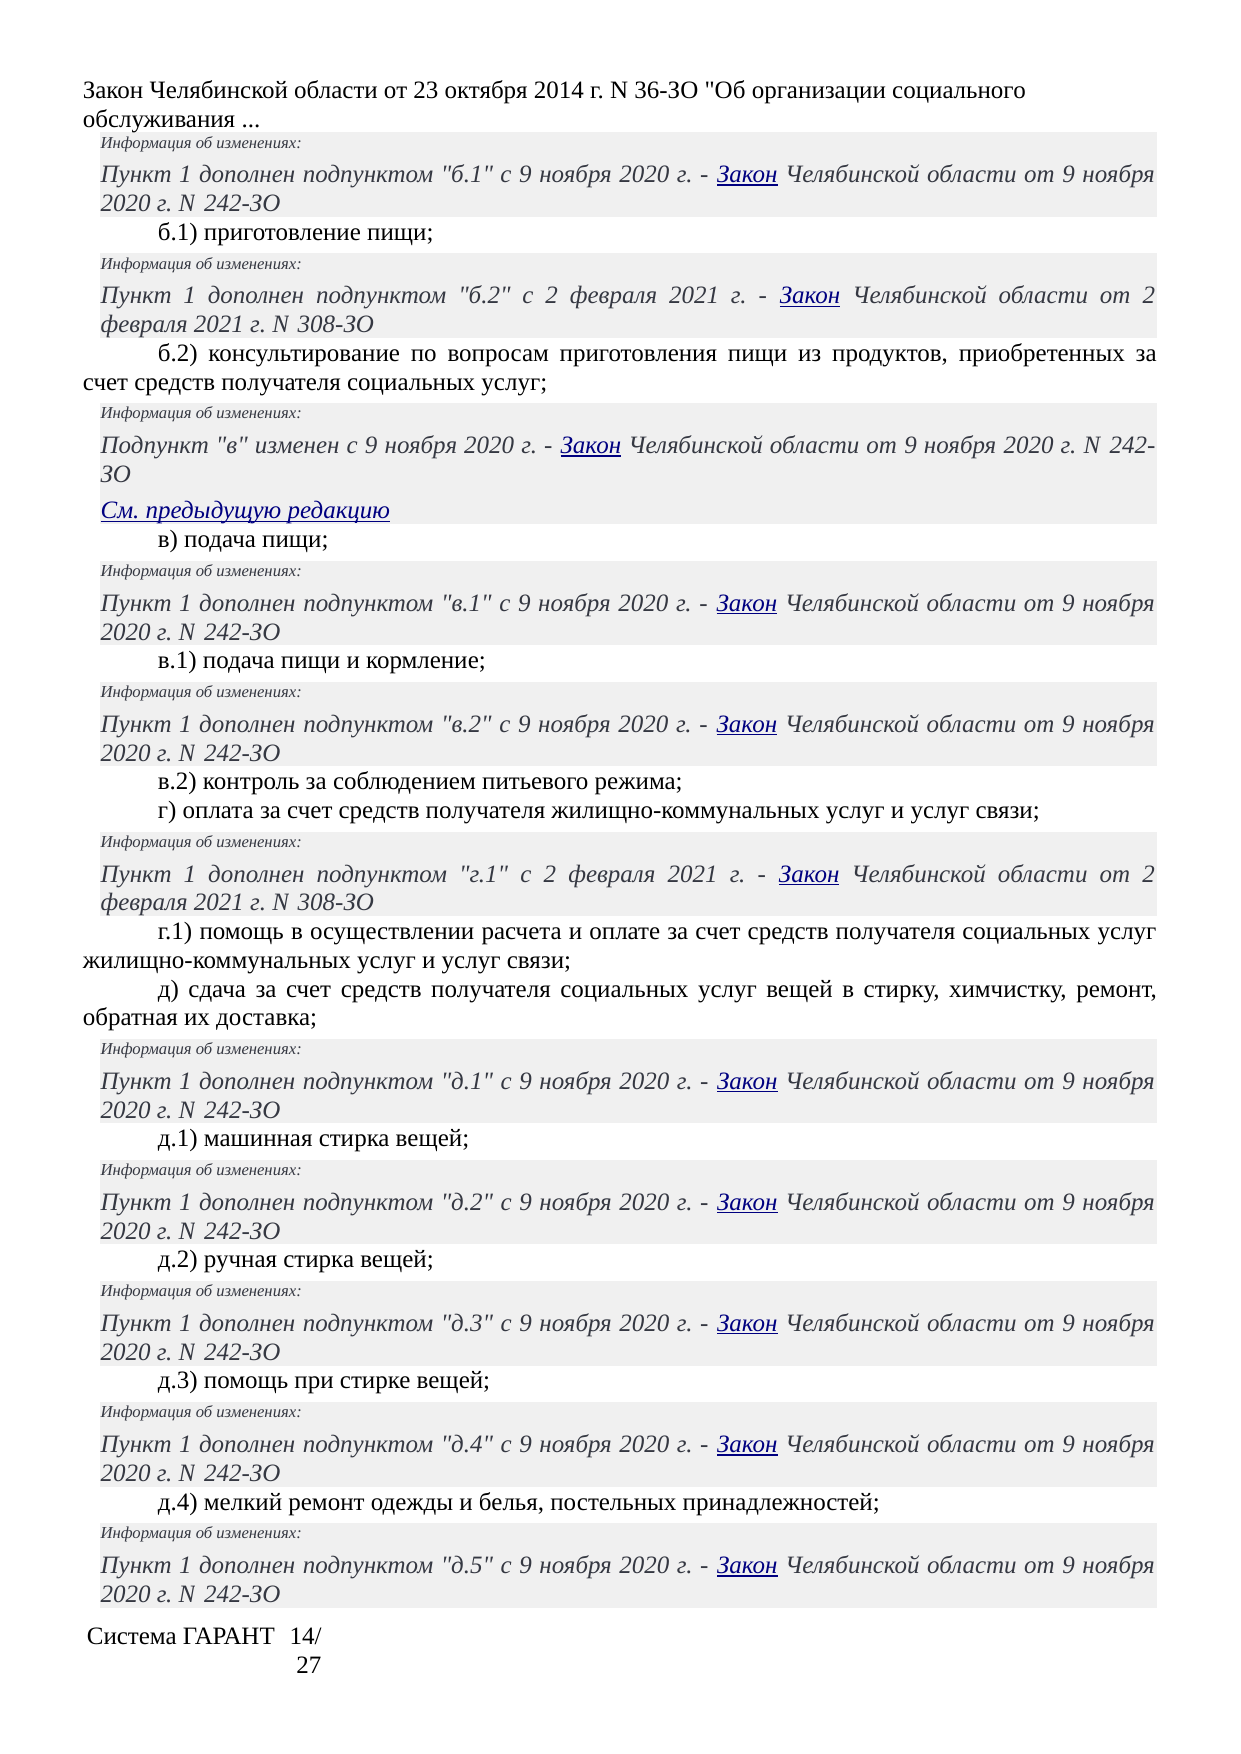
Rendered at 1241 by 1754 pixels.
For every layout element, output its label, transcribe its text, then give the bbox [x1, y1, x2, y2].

text Информация об изменениях: [303, 1039, 1157, 1058]
text д.3) помощь при стирке вещей; [83, 1366, 1157, 1394]
text в.2) контроль за соблюдением питьевого режима; [83, 766, 1157, 795]
text в.1) подача пищи и кормление; [83, 645, 1157, 674]
text Пункт 1 дополнен подпунктом "в.2" с 9 ноября 2020 г. - Закон Челябинской области от 9 ноября 2020 г. N 242-ЗО [283, 738, 1157, 766]
text б.1) приготовление пищи; [83, 217, 1157, 246]
text Пункт 1 дополнен подпунктом "б.1" с 9 ноября 2020 г. - Закон Челябинской области от 9 ноября 2020 г. N 242-ЗО [283, 186, 1157, 217]
text Информация об изменениях: [303, 1281, 1157, 1300]
text г.1) помощь в осуществлении расчета и оплате за счет средств получателя социальных услуг жилищно-коммунальных услуг и услуг связи; [83, 916, 1157, 974]
text б.2) консультирование по вопросам приготовления пищи из продуктов, приобретенных за счет средств получателя социальных услуг; [83, 338, 1157, 396]
text Пункт 1 дополнен подпунктом "д.2" с 9 ноября 2020 г. - Закон Челябинской области от 9 ноября 2020 г. N 242-ЗО [283, 1213, 1157, 1244]
text Информация об изменениях: [100, 253, 1157, 273]
text Информация об изменениях: [303, 561, 1157, 580]
text Пункт 1 дополнен подпунктом "д.1" с 9 ноября 2020 г. - Закон Челябинской области от 9 ноября 2020 г. N 242-ЗО [283, 1092, 1157, 1123]
text См. предыдущую редакцию [392, 496, 1157, 524]
text Пункт 1 дополнен подпунктом "г.1" с 2 февраля 2021 г. - Закон Челябинской области от 2 февраля 2021 г. N 308-ЗО [100, 887, 1157, 916]
text д) сдача за счет средств получателя социальных услуг вещей в стирку, химчистку, ремонт, обратная их доставка; [83, 974, 1157, 1031]
text д.4) мелкий ремонт одежды и белья, постельных принадлежностей; [83, 1487, 1157, 1515]
text в) подача пищи; [83, 524, 1157, 553]
text Информация об изменениях: [303, 1402, 1157, 1421]
text Пункт 1 дополнен подпунктом "д.3" с 9 ноября 2020 г. - Закон Челябинской области от 9 ноября 2020 г. N 242-ЗО [283, 1334, 1157, 1366]
text Информация об изменениях: [303, 1160, 1157, 1179]
text Пункт 1 дополнен подпунктом "д.5" с 9 ноября 2020 г. - Закон Челябинской области от 9 ноября 2020 г. N 242-ЗО [283, 1577, 1157, 1608]
text Пункт 1 дополнен подпунктом "б.2" с 2 февраля 2021 г. - Закон Челябинской области от 2 февраля 2021 г. N 308-ЗО [376, 307, 1157, 338]
text Пункт 1 дополнен подпунктом "д.4" с 9 ноября 2020 г. - Закон Челябинской области от 9 ноября 2020 г. N 242-ЗО [283, 1456, 1157, 1487]
text г) оплата за счет средств получателя жилищно-коммунальных услуг и услуг связи; [83, 795, 1157, 824]
text Информация об изменениях: [100, 132, 1157, 152]
text Информация об изменениях: [303, 403, 1157, 422]
text Информация об изменениях: [303, 832, 1157, 851]
text Информация об изменениях: [303, 1523, 1157, 1542]
text Пункт 1 дополнен подпунктом "в.1" с 9 ноября 2020 г. - Закон Челябинской области от 9 ноября 2020 г. N 242-ЗО [283, 617, 1157, 645]
text Подпункт "в" изменен с 9 ноября 2020 г. - Закон Челябинской области от 9 ноября 2020 г. N 242-ЗО [133, 459, 1157, 488]
text д.2) ручная стирка вещей; [83, 1244, 1157, 1273]
text д.1) машинная стирка вещей; [83, 1123, 1157, 1152]
text Информация об изменениях: [303, 682, 1157, 701]
